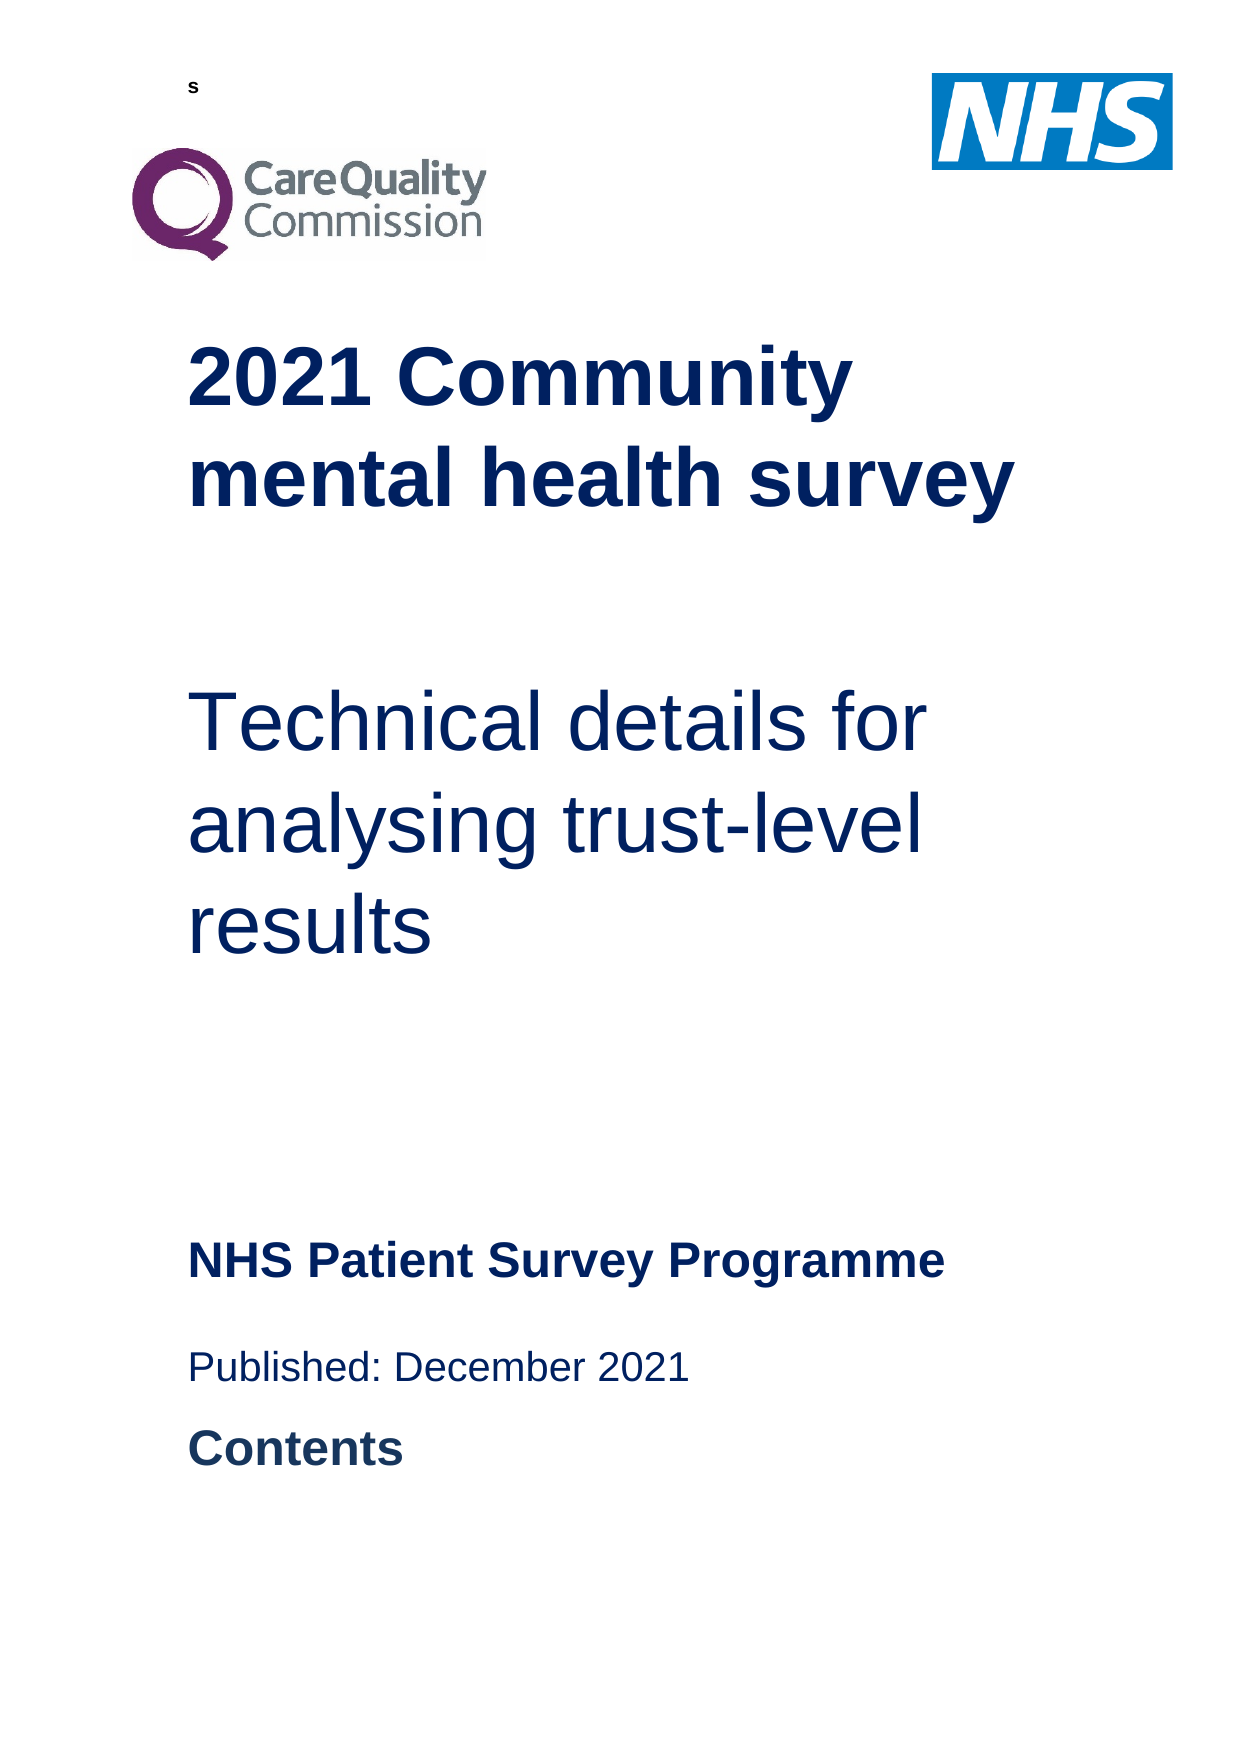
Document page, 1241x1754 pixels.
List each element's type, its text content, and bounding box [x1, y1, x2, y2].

text Published: December 2021 [187, 1342, 1053, 1390]
text NHS Patient Survey Programme [187, 1231, 1053, 1288]
text 2021 Community mental health survey [187, 327, 1053, 524]
text s [187, 74, 931, 98]
subtitle Contents [187, 1418, 1053, 1476]
text Technical details for analysing trust-level results [187, 672, 1053, 971]
